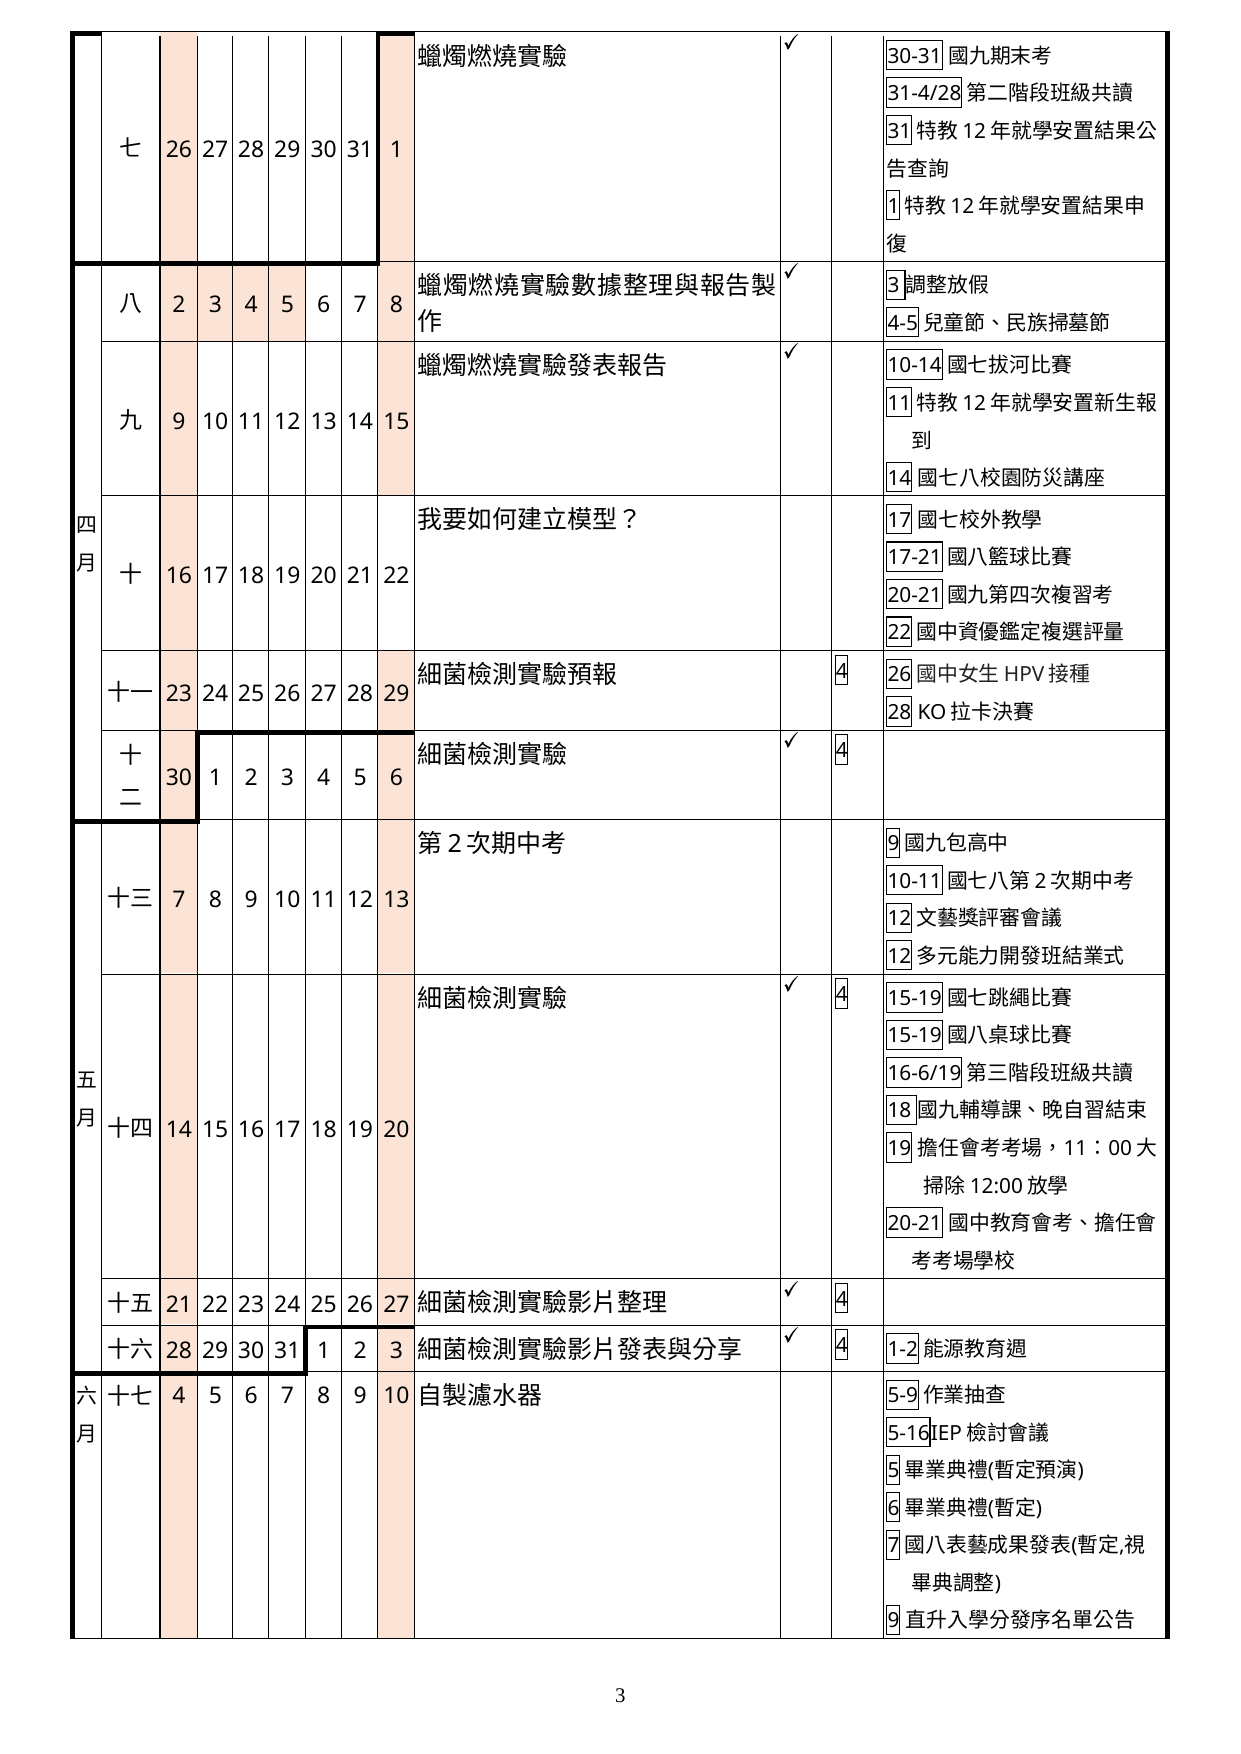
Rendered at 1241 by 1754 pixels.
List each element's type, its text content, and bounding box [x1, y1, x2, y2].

table_cell 我要如何建立模型？ [415, 496, 780, 650]
table_cell 25 [233, 651, 268, 730]
table_cell 蠟燭燃燒實驗 [415, 32, 780, 261]
table_cell 五 月 [75, 824, 101, 1371]
table_cell 26 [160, 32, 197, 261]
table_cell [832, 342, 883, 495]
table_cell 28 [161, 1326, 197, 1371]
table_cell 4 [832, 731, 883, 819]
table_cell 10-14國七拔河比賽 11特教12年就學安置新生報到 14 國七八校園防災講座 [884, 342, 1165, 495]
table_cell 14 [342, 342, 377, 495]
table_cell  [780, 32, 832, 261]
table_cell 6 [306, 266, 341, 341]
table_cell  [781, 731, 831, 819]
table_cell 8 [306, 1372, 341, 1638]
table_cell 十四 [102, 975, 159, 1278]
table_cell 17 [269, 975, 305, 1278]
table_cell [884, 731, 1165, 819]
table_cell 1 [380, 36, 414, 261]
table_cell 27 [306, 651, 341, 730]
table_cell 四 月 [75, 266, 101, 819]
table_cell  [781, 975, 831, 1278]
table_cell 3 調整放假 4-5兒童節、民族掃墓節 [884, 262, 1165, 341]
table_cell 17 國七校外教學 17-21國八籃球比賽 20-21國九第四次複習考 22國中資優鑑定複選評量 [884, 496, 1165, 650]
table_cell  [781, 342, 831, 495]
table_cell 16 [233, 975, 268, 1278]
table_cell 4 [832, 1279, 883, 1324]
table_cell 5-9作業抽查 5-16IEP檢討會議 5畢業典禮(暫定預演) 6畢業典禮(暫定) 7國八表藝成果發表(暫定,視畢典調整) 9 直升入學分發序名單公告 [884, 1372, 1165, 1638]
table_cell 23 [233, 1279, 268, 1324]
table_cell 九 [102, 342, 159, 495]
table_cell 4 [832, 975, 883, 1278]
table_cell 細菌檢測實驗 [415, 731, 780, 819]
table_cell 8 [378, 262, 414, 341]
table_cell 21 [342, 496, 377, 650]
table_cell 17 [198, 496, 232, 650]
table_cell 1 [308, 1329, 341, 1371]
table_cell 30-31 國九期末考 31-4/28第二階段班級共讀 31特教12年就學安置結果公告查詢 1特教12年就學安置結果申復 [883, 32, 1165, 261]
table_cell 4 [306, 735, 341, 819]
table_cell 31 [342, 32, 376, 261]
table_cell 9 [233, 820, 268, 973]
table_cell 28 [233, 32, 269, 261]
table_cell 21 [161, 1279, 197, 1324]
table_cell 11 [233, 342, 268, 495]
table_cell 5 [198, 1376, 232, 1638]
table_cell 7 [342, 266, 377, 341]
table_cell  [781, 262, 831, 341]
table_cell [884, 1279, 1165, 1324]
table_cell 7 [161, 824, 197, 973]
table_cell 24 [269, 1279, 305, 1324]
table_cell [781, 1372, 831, 1638]
table_cell 蠟燭燃燒實驗發表報告 [415, 342, 780, 495]
table_cell 24 [198, 651, 232, 730]
table_cell [832, 1372, 883, 1638]
table_cell 八 [102, 266, 159, 341]
table_cell 27 [198, 32, 233, 261]
table_cell 9國九包高中 10-11國七八第2次期中考 12文藝獎評審會議 12多元能力開發班結業式 [884, 820, 1165, 973]
table_cell 30 [161, 731, 195, 819]
table_cell 10 [198, 342, 232, 495]
table_cell 3 [378, 1329, 414, 1371]
table_cell 30 [233, 1326, 268, 1371]
table_cell [832, 262, 883, 341]
table_cell 19 [342, 975, 377, 1278]
table_cell 22 [198, 1279, 232, 1324]
table_cell [781, 651, 831, 730]
table_cell 十七 [102, 1376, 159, 1638]
table_cell 十一 [102, 651, 159, 730]
table_cell 22 [378, 496, 414, 650]
table_cell 28 [342, 651, 377, 730]
table_cell 5 [269, 266, 305, 341]
table_cell 20 [378, 975, 414, 1278]
table_cell 31 [269, 1326, 303, 1371]
table_cell 10 [269, 820, 305, 973]
table_cell 18 [233, 496, 268, 650]
table_cell 29 [378, 651, 414, 730]
table_cell [75, 36, 101, 261]
table_cell 6 [378, 735, 414, 819]
table_cell 25 [306, 1279, 341, 1324]
table_cell 26國中女生HPV接種 28 KO拉卡決賽 [884, 651, 1165, 730]
table_cell 6 [233, 1376, 268, 1638]
table_cell 4 [832, 651, 883, 730]
table_cell 29 [269, 32, 305, 261]
table_cell 十 二 [102, 731, 159, 819]
table_cell 27 [378, 1279, 414, 1324]
table_cell 3 [269, 735, 305, 819]
table_cell 2 [233, 735, 268, 819]
table_cell 3 [198, 266, 232, 341]
table_cell 8 [198, 820, 232, 973]
table_cell 7 [269, 1376, 305, 1638]
table_cell 4 [161, 1376, 197, 1638]
table_cell 1-2能源教育週 [884, 1326, 1165, 1371]
table_cell 細菌檢測實驗影片整理 [415, 1279, 780, 1324]
table_cell 2 [342, 1329, 377, 1371]
table_cell 19 [269, 496, 305, 650]
table_cell 26 [342, 1279, 377, 1324]
table_cell 蠟燭燃燒實驗數據整理與報告製作 [415, 262, 780, 341]
table_cell 29 [198, 1326, 232, 1371]
table_cell 12 [342, 820, 377, 973]
table_cell 十三 [102, 824, 159, 973]
table_cell 13 [378, 820, 414, 973]
table_cell 自製濾水器 [415, 1372, 780, 1638]
table_cell 20 [306, 496, 341, 650]
table_cell 十 [102, 496, 159, 650]
table_cell 15-19國七跳繩比賽 15-19國八桌球比賽 16-6/19第三階段班級共讀 18 國九輔導課、晚自習結束 19 擔任會考考場，11：00大掃除12:00放學 20-21 國中教育會考、擔任會考考場學校 [884, 975, 1165, 1278]
table_cell [781, 496, 831, 650]
table_cell [832, 32, 883, 261]
table_cell 5 [342, 735, 377, 819]
table_cell 第2次期中考 [415, 820, 780, 973]
table_cell 9 [342, 1372, 377, 1638]
table_cell 10 [378, 1372, 414, 1638]
table_cell 23 [161, 651, 197, 730]
table_cell 15 [198, 975, 232, 1278]
table_cell [832, 820, 883, 973]
table_cell 18 [306, 975, 341, 1278]
table_cell 七 [102, 32, 160, 261]
table_cell 細菌檢測實驗影片發表與分享 [415, 1326, 780, 1371]
table_cell 9 [161, 342, 197, 495]
table_cell 1 [200, 735, 232, 819]
table_cell 2 [161, 266, 197, 341]
table_cell 細菌檢測實驗 [415, 975, 780, 1278]
table_cell [781, 820, 831, 973]
table_cell 14 [161, 975, 197, 1278]
table_cell 13 [306, 342, 341, 495]
table_cell 16 [161, 496, 197, 650]
table_cell 11 [306, 820, 341, 973]
table_cell 12 [269, 342, 305, 495]
table_cell 細菌檢測實驗預報 [415, 651, 780, 730]
table_cell 30 [305, 32, 342, 261]
table_cell 十六 [102, 1326, 159, 1371]
table_cell 15 [378, 342, 414, 495]
table_cell 26 [269, 651, 305, 730]
table_cell 十五 [102, 1279, 159, 1324]
table_cell 4 [832, 1326, 883, 1371]
table_cell 六 月 [75, 1376, 101, 1638]
table_cell 4 [233, 266, 268, 341]
table_cell  [781, 1279, 831, 1324]
table_cell [832, 496, 883, 650]
table_cell  [781, 1326, 831, 1371]
